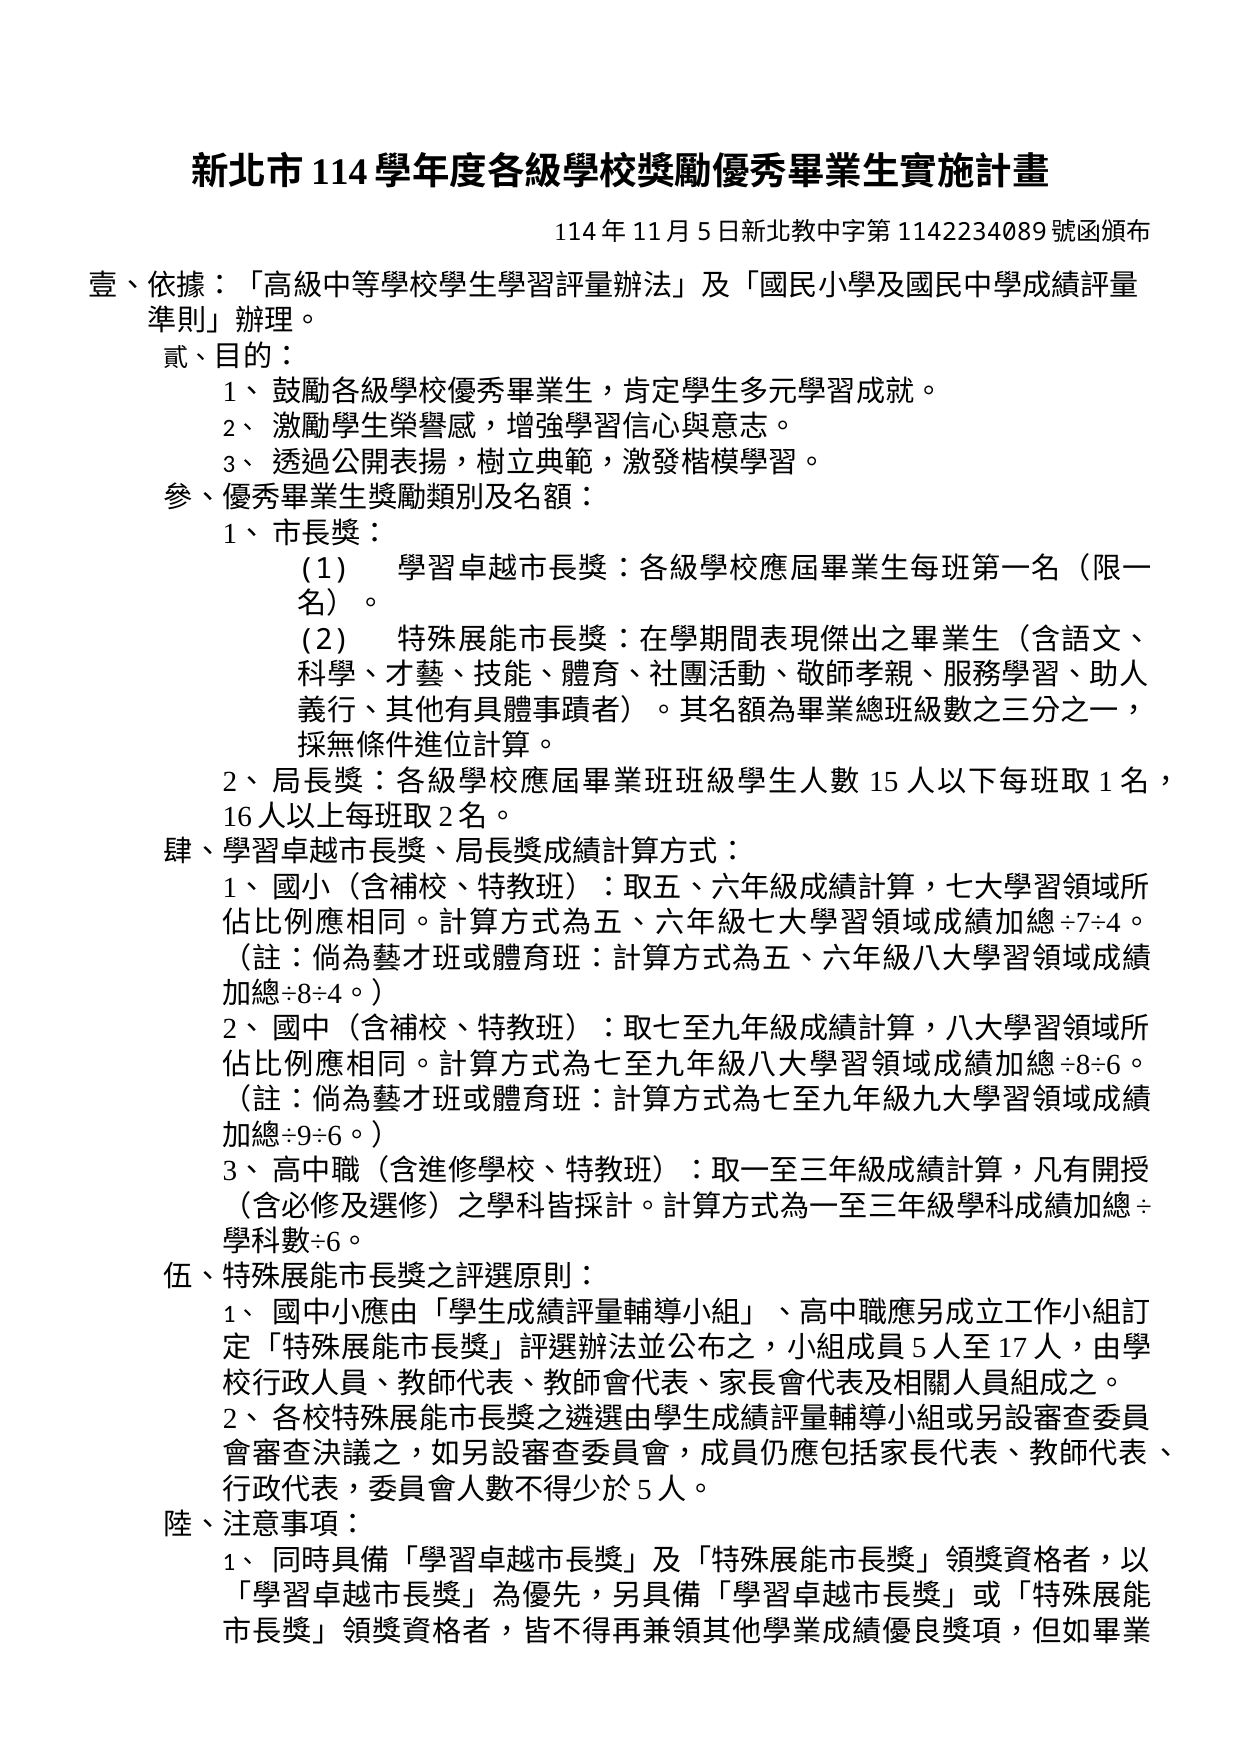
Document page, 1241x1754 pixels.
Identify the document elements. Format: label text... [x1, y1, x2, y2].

list 國中小應由「學生成績評量輔導小組」、高中職應另成立工作小組訂定「特殊展能市長獎」評選辦法並公布之，小組成員5人至17人，由學校行政人員、教師代表、教師會代表、家長會代表及相關人員組成之。 [223, 1294, 1152, 1400]
text 新北市114學年度各級學校獎勵優秀畢業生實施計畫 [89, 154, 1152, 192]
list 高中職（含進修學校、特教班）：取一至三年級成績計算，凡有開授（含必修及選修）之學科皆採計。計算方式為一至三年級學科成績加總÷學科數÷6。 [222, 1152, 1152, 1258]
list 優秀畢業生獎勵類別及名額： [164, 479, 1152, 515]
list 依據：「高級中等學校學生學習評量辦法」及「國民小學及國民中學成績評量準則」辦理。 [89, 267, 1152, 338]
list 透過公開表揚，樹立典範，激發楷模學習。 [222, 444, 1152, 479]
list 特殊展能市長獎之評選原則： [164, 1258, 1152, 1294]
list 特殊展能市長獎：在學期間表現傑出之畢業生（含語文、科學、才藝、技能、體育、社團活動、敬師孝親、服務學習、助人義行、其他有具體事蹟者）。其名額為畢業總班級數之三分之一，採無條件進位計算。 [297, 621, 1152, 763]
list 鼓勵各級學校優秀畢業生，肯定學生多元學習成就。 [222, 373, 1152, 408]
list 各校特殊展能市長獎之遴選由學生成績評量輔導小組或另設審查委員會審查決議之，如另設審查委員會，成員仍應包括家長代表、教師代表、行政代表，委員會人數不得少於5人。 [223, 1400, 1152, 1506]
list 學習卓越市長獎：各級學校應屆畢業生每班第一名（限一名）。 [297, 550, 1152, 621]
list 目的： [164, 338, 1152, 373]
list 注意事項： [164, 1506, 1152, 1542]
list 國小（含補校、特教班）：取五、六年級成績計算，七大學習領域所佔比例應相同。計算方式為五、六年級七大學習領域成績加總÷7÷4。（註：倘為藝才班或體育班：計算方式為五、六年級八大學習領域成績加總÷8÷4。） [222, 869, 1152, 1011]
list 國中（含補校、特教班）：取七至九年級成績計算，八大學習領域所佔比例應相同。計算方式為七至九年級八大學習領域成績加總÷8÷6。（註：倘為藝才班或體育班：計算方式為七至九年級九大學習領域成績加總÷9÷6。） [222, 1011, 1152, 1152]
list 同時具備「學習卓越市長獎」及「特殊展能市長獎」領獎資格者，以「學習卓越市長獎」為優先，另具備「學習卓越市長獎」或「特殊展能市長獎」領獎資格者，皆不得再兼領其他學業成績優良獎項，但如畢業 [222, 1542, 1152, 1648]
list 市長獎： [222, 515, 1152, 550]
text 114年11月5日新北教中字第1142234089號函頒布 [89, 211, 1152, 248]
list 激勵學生榮譽感，增強學習信心與意志。 [222, 408, 1152, 444]
list 局長獎：各級學校應屆畢業班班級學生人數15人以下每班取1名，16人以上每班取2名。 [222, 763, 1152, 833]
list 學習卓越市長獎、局長獎成績計算方式： [164, 833, 1152, 869]
